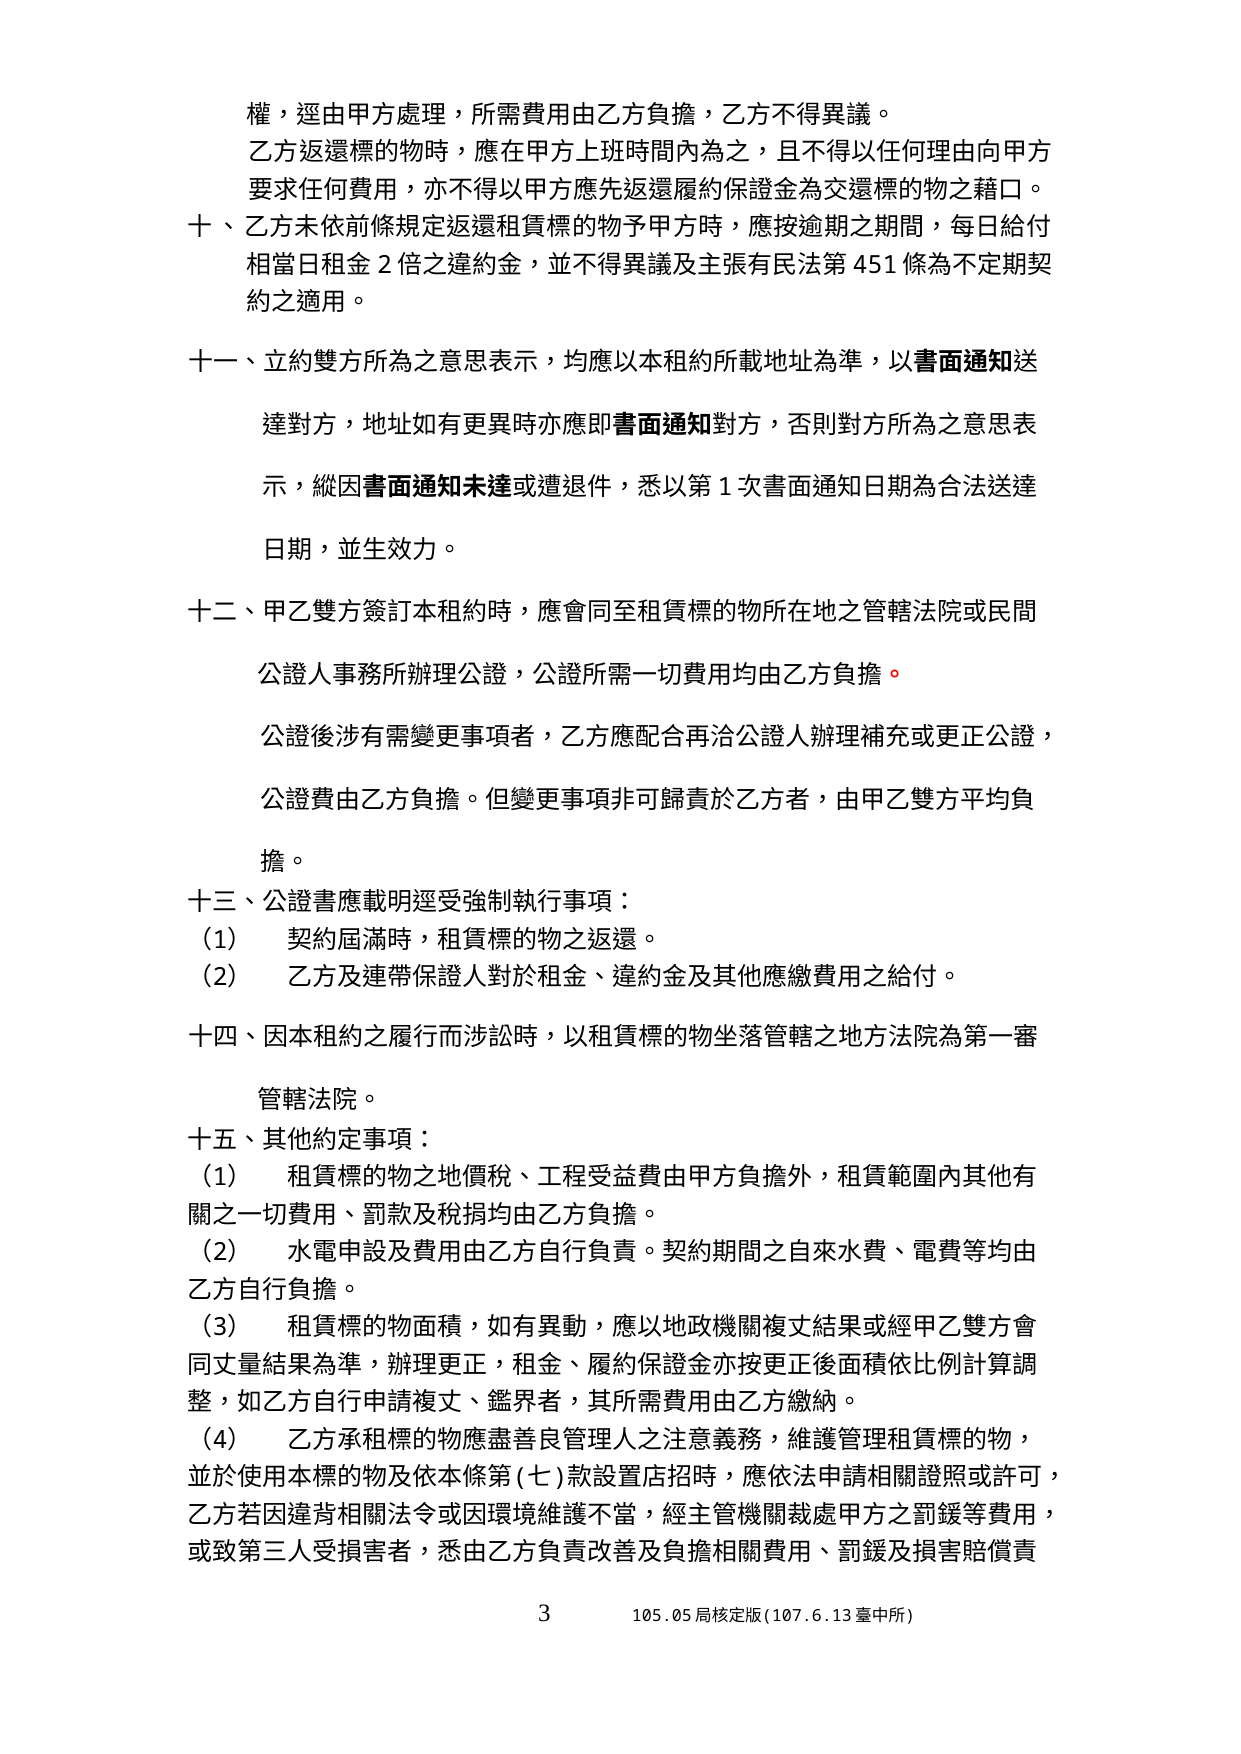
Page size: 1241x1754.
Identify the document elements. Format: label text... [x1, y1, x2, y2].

list 乙方及連帶保證人對於租金、違約金及其他應繳費用之給付。 [187, 956, 1047, 993]
text 權，逕由甲方處理，所需費用由乙方負擔，乙方不得異議。 [187, 93, 1053, 131]
text 十五、其他約定事項： [187, 1118, 1053, 1156]
list 水電申設及費用由乙方自行負責。契約期間之自來水費、電費等均由乙方自行負擔。 [187, 1231, 1047, 1306]
text 十三、公證書應載明逕受強制執行事項： [187, 881, 1053, 918]
list 乙方承租標的物應盡善良管理人之注意義務，維護管理租賃標的物，並於使用本標的物及依本條第(七)款設置店招時，應依法申請相關證照或許可，乙方若因違背相關法令或因環境維護不當，經主管機關裁處甲方之罰鍰等費用，或致第三人受損害者，悉由乙方負責改善及負擔相關費用、罰鍰及損害賠償責任。如甲方連帶受罰者，其罰鍰仍由乙方全額負擔。 [187, 1418, 1047, 1568]
list 契約屆滿時，租賃標的物之返還。 [187, 918, 1047, 956]
list 租賃標的物面積，如有異動，應以地政機關複丈結果或經甲乙雙方會同丈量結果為準，辦理更正，租金、履約保證金亦按更正後面積依比例計算調整，如乙方自行申請複丈、鑑界者，其所需費用由乙方繳納。 [187, 1306, 1047, 1418]
list 租賃標的物之地價稅、工程受益費由甲方負擔外，租賃範圍內其他有關之一切費用、罰款及稅捐均由乙方負擔。 [187, 1156, 1047, 1231]
text 公證後涉有需變更事項者，乙方應配合再洽公證人辦理補充或更正公證，公證費由乙方負擔。但變更事項非可歸責於乙方者，由甲乙雙方平均負擔。 [260, 693, 1053, 881]
text 十二、甲乙雙方簽訂本租約時，應會同至租賃標的物所在地之管轄法院或民間公證人事務所辦理公證，公證所需一切費用均由乙方負擔。 [187, 568, 1053, 693]
text 十四、因本租約之履行而涉訟時，以租賃標的物坐落管轄之地方法院為第一審管轄法院。 [189, 993, 1053, 1118]
text 十一、立約雙方所為之意思表示，均應以本租約所載地址為準，以書面通知送達對方，地址如有更異時亦應即書面通知對方，否則對方所為之意思表示，縱因書面通知未達或遭退件，悉以第1次書面通知日期為合法送達日期，並生效力。 [189, 318, 1053, 568]
text 乙方返還標的物時，應在甲方上班時間內為之，且不得以任何理由向甲方要求任何費用，亦不得以甲方應先返還履約保證金為交還標的物之藉口。 [249, 131, 1053, 206]
text 十、乙方未依前條規定返還租賃標的物予甲方時，應按逾期之期間，每日給付相當日租金2倍之違約金，並不得異議及主張有民法第451條為不定期契約之適用。 [187, 206, 1053, 318]
